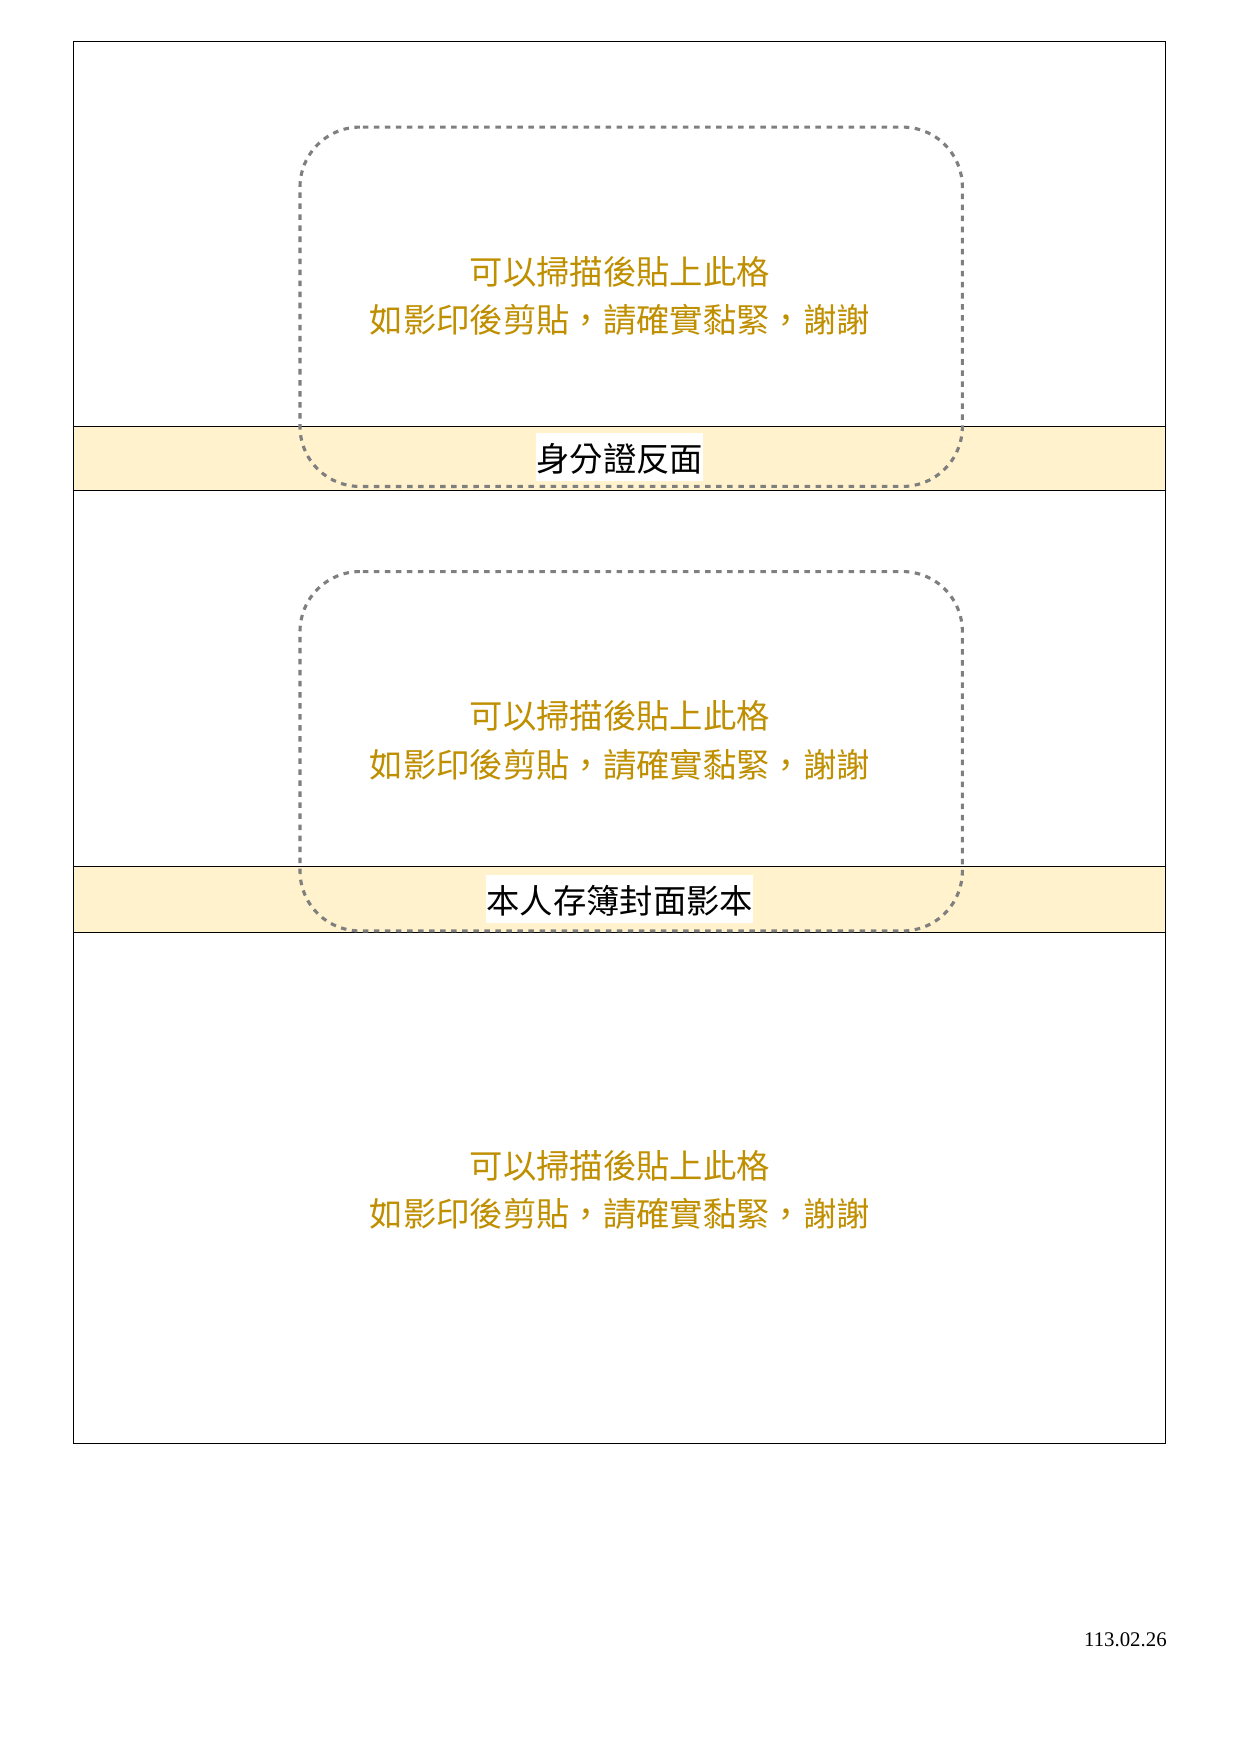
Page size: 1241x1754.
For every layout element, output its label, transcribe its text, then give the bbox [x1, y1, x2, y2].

table_cell 可以掃描後貼上此格 如影印後剪貼，請確實黏緊，謝謝 [74, 42, 1165, 426]
table_cell 本人存簿封面影本 [74, 867, 1165, 932]
table_cell 可以掃描後貼上此格 如影印後剪貼，請確實黏緊，謝謝 [74, 491, 1165, 866]
table_cell 身分證反面 [74, 427, 1165, 490]
table_cell 可以掃描後貼上此格 如影印後剪貼，請確實黏緊，謝謝 [74, 933, 1165, 1443]
